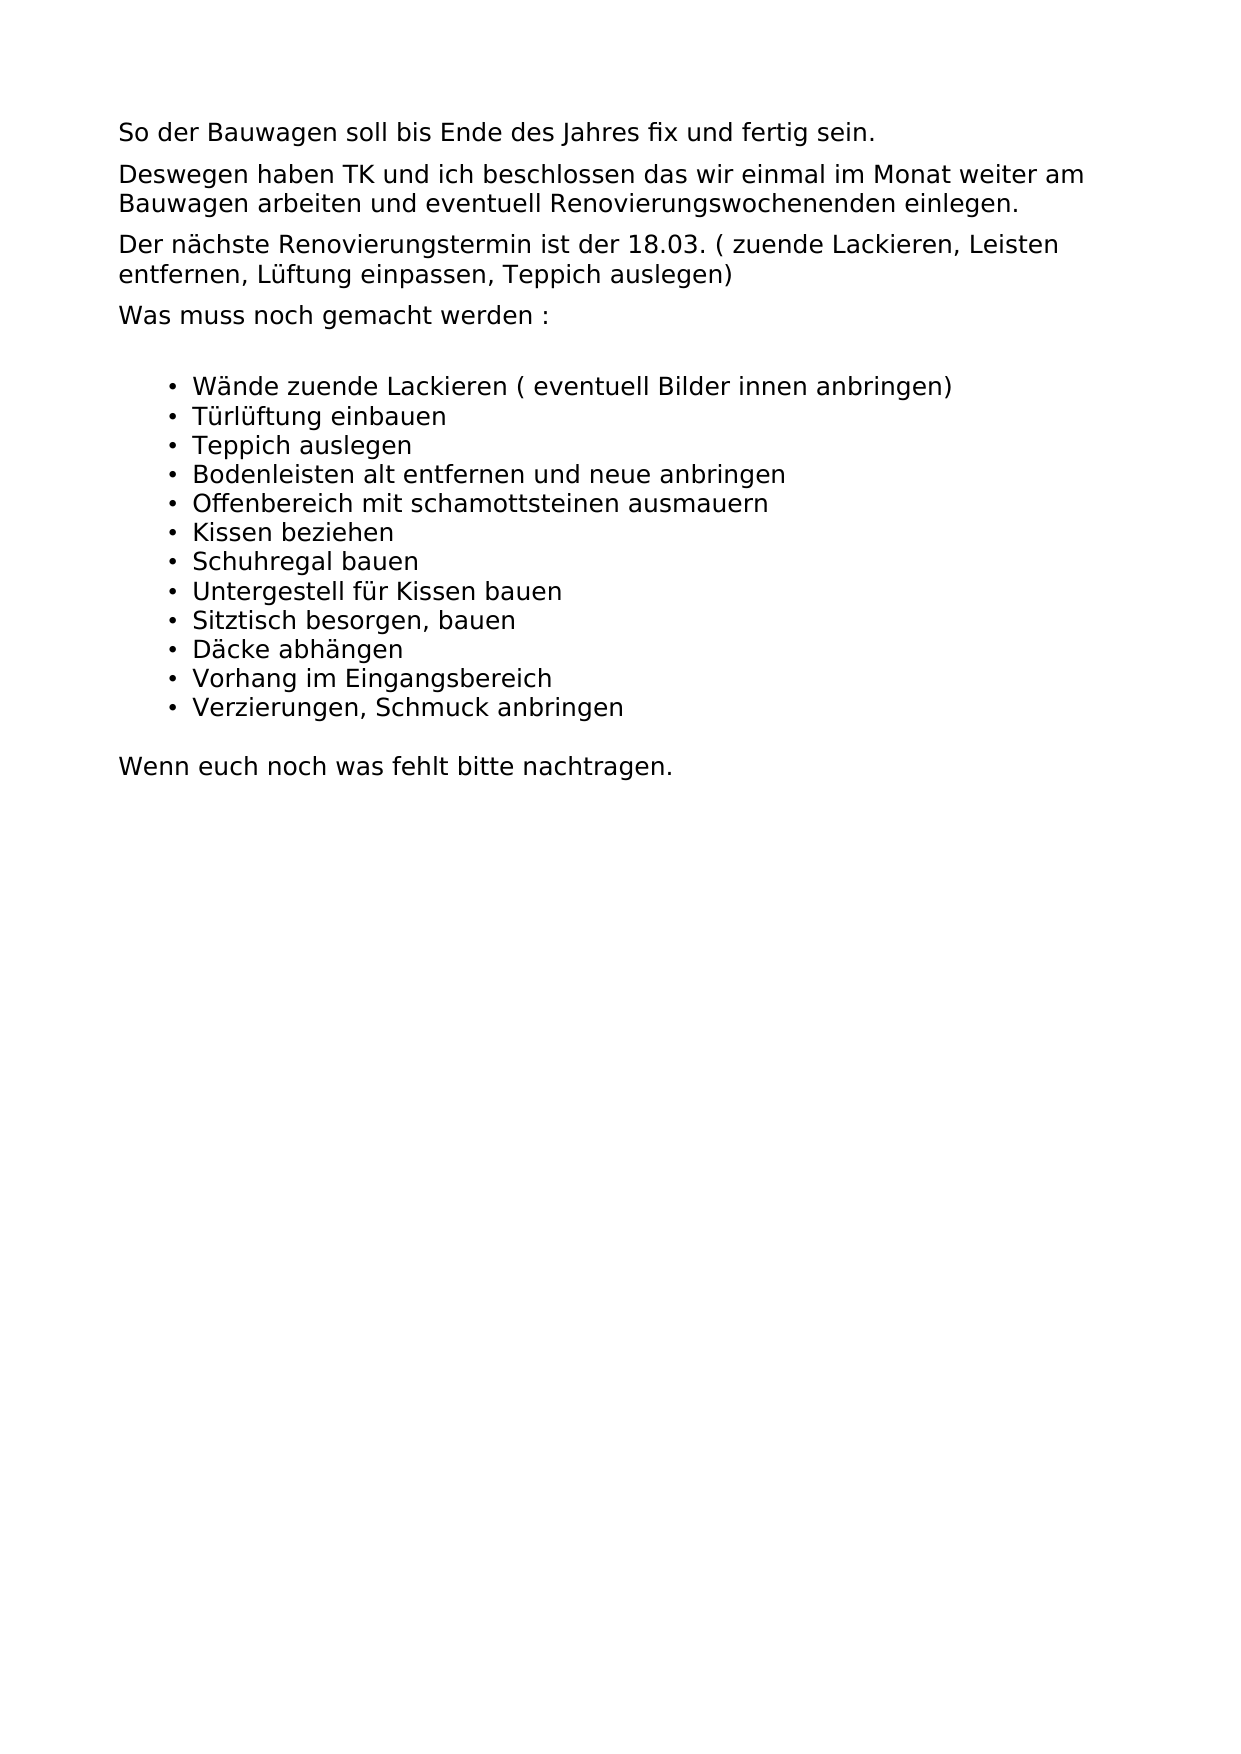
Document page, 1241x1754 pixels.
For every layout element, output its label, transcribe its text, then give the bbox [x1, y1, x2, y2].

text Deswegen haben TK und ich beschlossen das wir einmal im Monat weiter am Bauwagen arbeiten und eventuell Renovierungswochenenden einlegen. [118, 160, 1122, 218]
list Däcke abhängen [177, 635, 1122, 664]
text Der nächste Renovierungstermin ist der 18.03. ( zuende Lackieren, Leisten entfernen, Lüftung einpassen, Teppich auslegen) [118, 231, 1122, 289]
list Türlüftung einbauen [177, 402, 1122, 431]
text So der Bauwagen soll bis Ende des Jahres fix und fertig sein. [118, 118, 1122, 147]
text Wenn euch noch was fehlt bitte nachtragen. [118, 752, 1122, 781]
list Schuhregal bauen [177, 548, 1122, 577]
list Kissen beziehen [177, 518, 1122, 548]
list Offenbereich mit schamottsteinen ausmauern [177, 489, 1122, 518]
list Sitztisch besorgen, bauen [177, 606, 1122, 635]
list Verzierungen, Schmuck anbringen [177, 693, 1122, 723]
list Vorhang im Eingangsbereich [177, 664, 1122, 693]
list Bodenleisten alt entfernen und neue anbringen [177, 460, 1122, 489]
list Untergestell für Kissen bauen [177, 577, 1122, 606]
list Teppich auslegen [177, 431, 1122, 460]
list Wände zuende Lackieren ( eventuell Bilder innen anbringen) [177, 373, 1122, 402]
text Was muss noch gemacht werden : [118, 301, 1122, 331]
